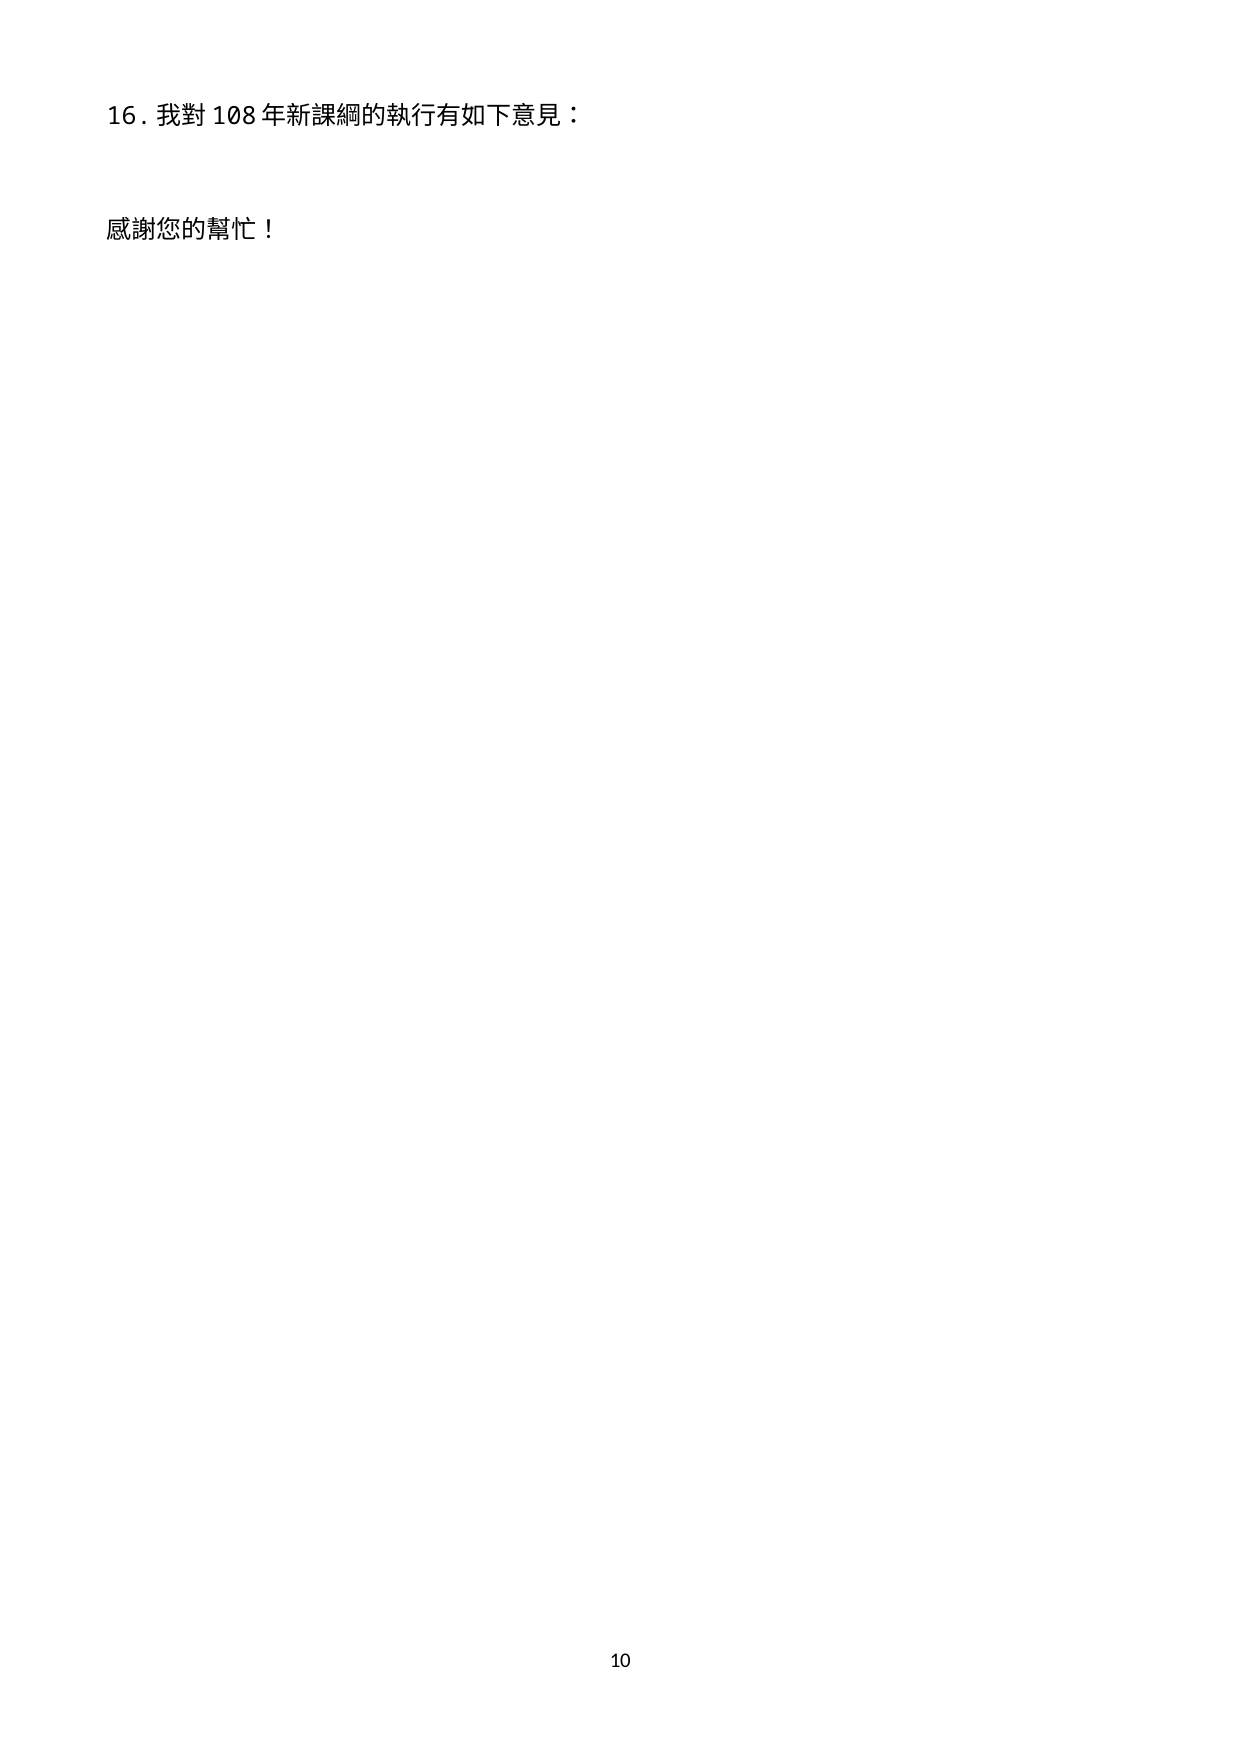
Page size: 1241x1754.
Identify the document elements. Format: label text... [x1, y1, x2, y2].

text 感謝您的幫忙！ [106, 186, 1134, 248]
text 16. 我對108年新課綱的執行有如下意見： [106, 72, 1134, 134]
